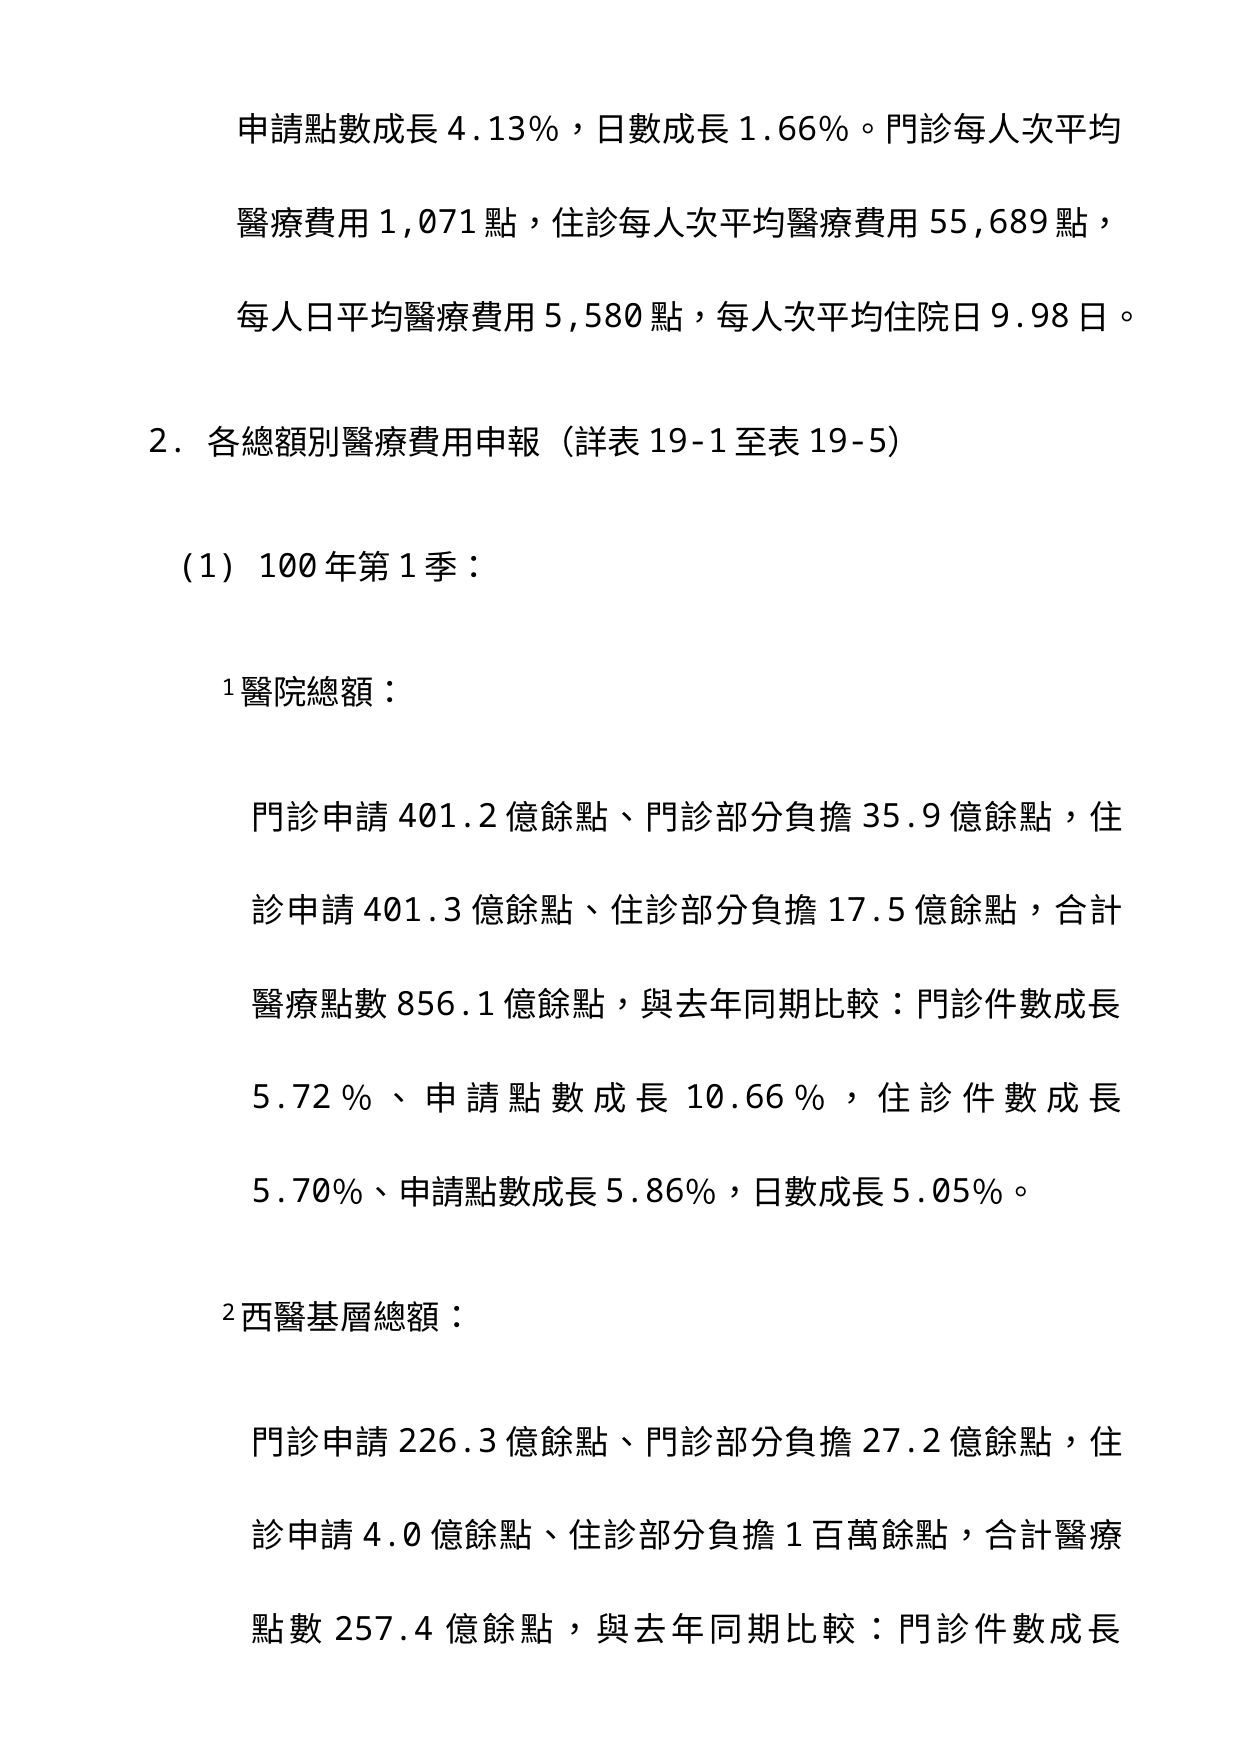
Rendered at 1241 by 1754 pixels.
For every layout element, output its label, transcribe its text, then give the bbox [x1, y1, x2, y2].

text 門診申請401.2億餘點、門診部分負擔35.9億餘點，住診申請401.3億餘點、住診部分負擔17.5億餘點，合計醫療點數856.1億餘點，與去年同期比較：門診件數成長5.72％、申請點數成長10.66％，住診件數成長5.70％、申請點數成長5.86％，日數成長5.05％。 [251, 773, 1122, 1210]
text 2西醫基層總額： [214, 1273, 1122, 1335]
text (1) 100年第1季： [177, 523, 1122, 585]
text 2. 各總額別醫療費用申報（詳表19-1至表19-5） [148, 398, 1122, 460]
text 門診申請226.3億餘點、門診部分負擔27.2億餘點，住診申請4.0億餘點、住診部分負擔1百萬餘點，合計醫療點數257.4億餘點，與去年同期比較：門診件數成長 [251, 1398, 1122, 1648]
text 門診申請291.9億餘點、門診部分負擔23.9億餘點，住診申請143.3億餘點、住診部分負擔6.2億餘點，合計醫療點數465.4億餘點，與去年同期比較：門診件數成長-0.51％、申請點數成長5.75％，住診件數成長0.18％、申請點數成長4.13％，日數成長1.66％。門診每人次平均醫療費用1,071點，住診每人次平均醫療費用55,689點，每人日平均醫療費用5,580點，每人次平均住院日9.98日。 [236, 85, 1122, 335]
text 1醫院總額： [221, 648, 1122, 710]
